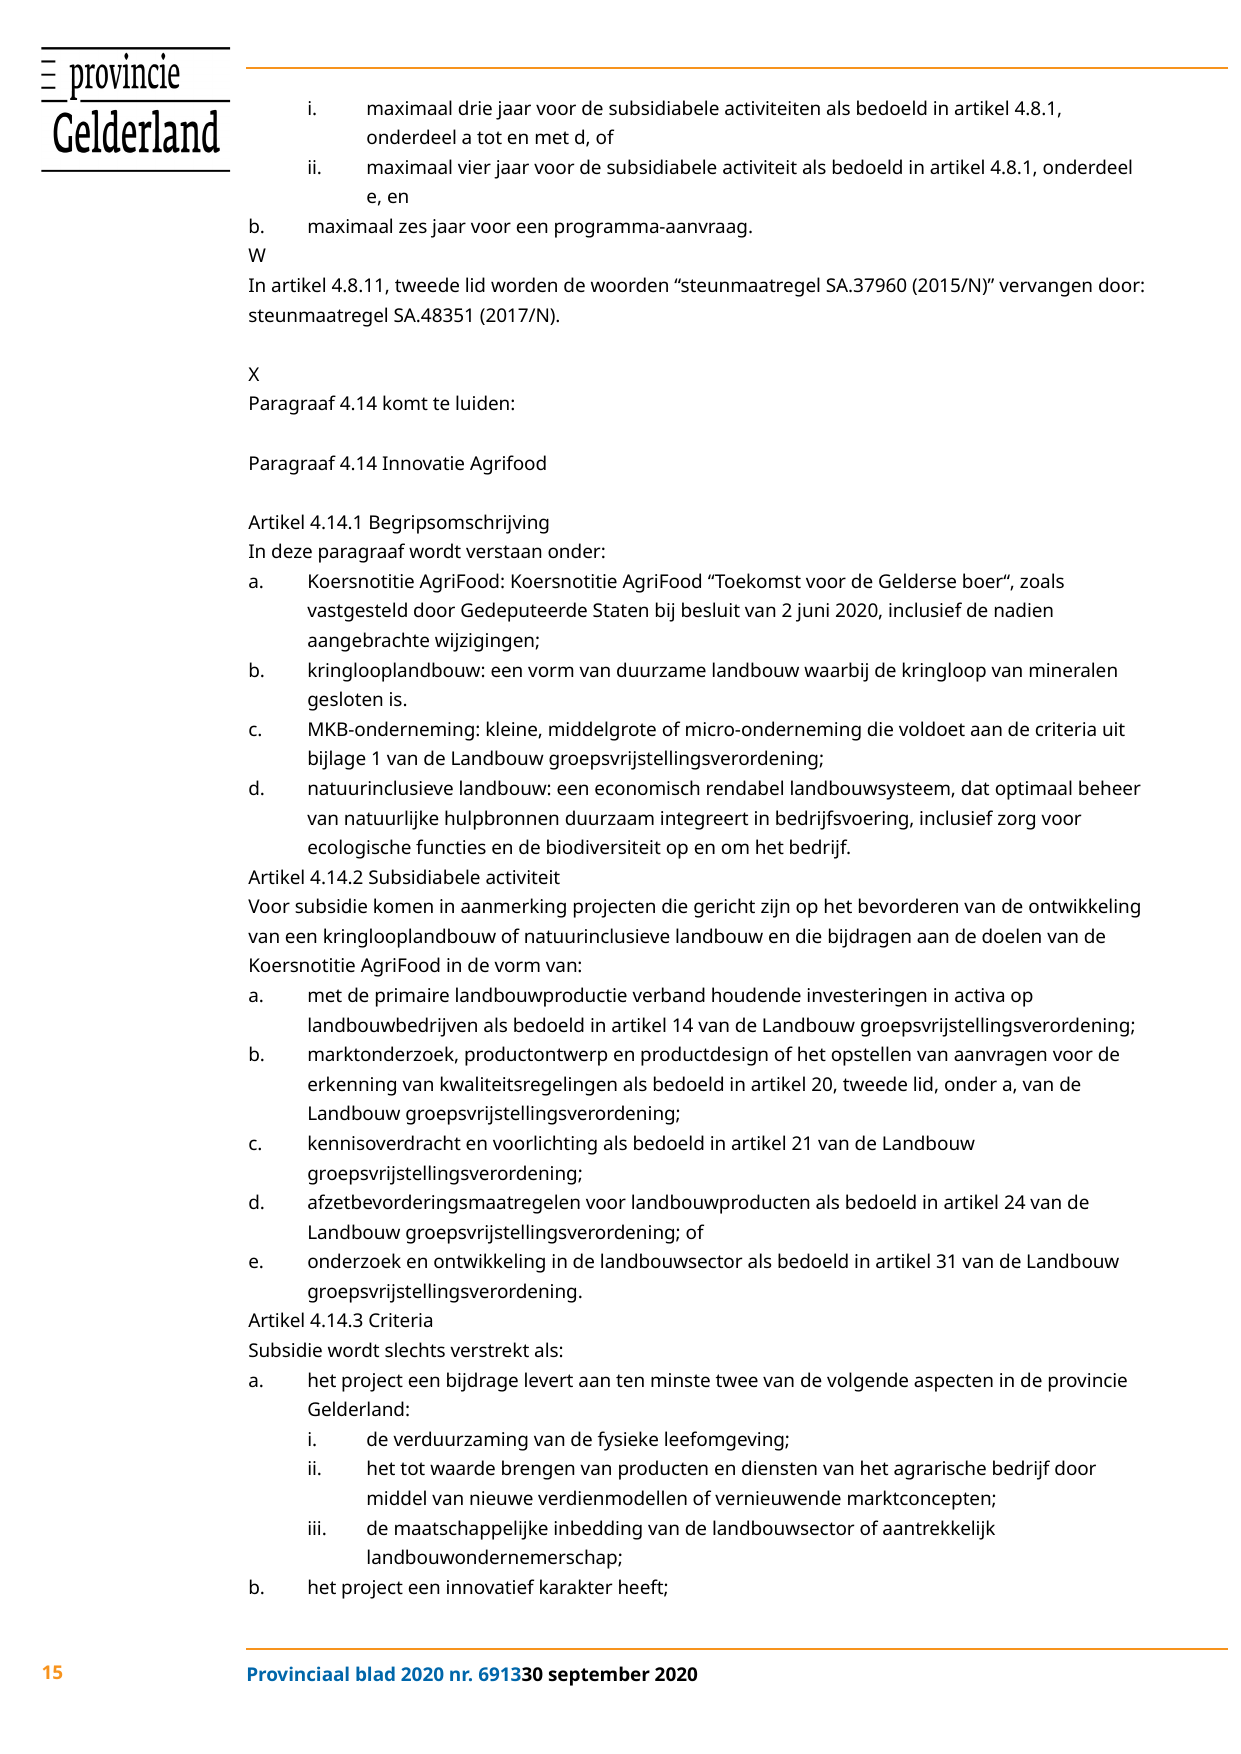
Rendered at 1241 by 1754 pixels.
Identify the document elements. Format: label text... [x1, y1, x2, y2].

text Paragraaf 4.14 komt te luiden: [248, 391, 1152, 416]
text W [248, 243, 1152, 268]
list MKB-onderneming: kleine, middelgrote of micro-onderneming die voldoet aan de criteria uit bijlage 1 van de Landbouw groepsvrijstellingsverordening; [248, 716, 1152, 771]
list het project een innovatief karakter heeft; [248, 1574, 1152, 1600]
list kennisoverdracht en voorlichting als bedoeld in artikel 21 van de Landbouw groepsvrijstellingsverordening; [248, 1130, 1152, 1186]
list natuurinclusieve landbouw: een economisch rendabel landbouwsysteem, dat optimaal beheer van natuurlijke hulpbronnen duurzaam integreert in bedrijfsvoering, inclusief zorg voor ecologische functies en de biodiversiteit op en om het bedrijf. [248, 775, 1152, 860]
text Artikel 4.14.3 Criteria [248, 1308, 1152, 1333]
text Artikel 4.14.2 Subsidiabele activiteit [248, 864, 1152, 890]
list het project een bijdrage levert aan ten minste twee van de volgende aspecten in de provincie Gelderland: [248, 1367, 1152, 1422]
list Koersnotitie AgriFood: Koersnotitie AgriFood “Toekomst voor de Gelderse boer“, zoals vastgesteld door Gedeputeerde Staten bij besluit van 2 juni 2020, inclusief de nadien aangebrachte wijzigingen; [248, 568, 1152, 653]
list marktonderzoek, productontwerp en productdesign of het opstellen van aanvragen voor de erkenning van kwaliteitsregelingen als bedoeld in artikel 20, tweede lid, onder a, van de Landbouw groepsvrijstellingsverordening; [248, 1041, 1152, 1126]
text X [248, 361, 1152, 387]
list onderzoek en ontwikkeling in de landbouwsector als bedoeld in artikel 31 van de Landbouw groepsvrijstellingsverordening. [248, 1248, 1152, 1304]
list maximaal zes jaar voor een programma-aanvraag. [248, 213, 1152, 239]
picture [41, 47, 231, 172]
text Voor subsidie komen in aanmerking projecten die gericht zijn op het bevorderen van de ontwikkeling van een kringlooplandbouw of natuurinclusieve landbouw en die bijdragen aan de doelen van de Koersnotitie AgriFood in de vorm van: [248, 893, 1152, 978]
list met de primaire landbouwproductie verband houdende investeringen in activa op landbouwbedrijven als bedoeld in artikel 14 van de Landbouw groepsvrijstellingsverordening; [248, 982, 1152, 1038]
list afzetbevorderingsmaatregelen voor landbouwproducten als bedoeld in artikel 24 van de Landbouw groepsvrijstellingsverordening; of [248, 1189, 1152, 1245]
list kringlooplandbouw: een vorm van duurzame landbouw waarbij de kringloop van mineralen gesloten is. [248, 657, 1152, 712]
text Paragraaf 4.14 Innovatie Agrifood [248, 450, 1152, 476]
list maximaal vier jaar voor de subsidiabele activiteit als bedoeld in artikel 4.8.1, onderdeel e, en [307, 154, 1152, 209]
list de maatschappelijke inbedding van de landbouwsector of aantrekkelijk landbouwondernemerschap; [307, 1515, 1152, 1570]
text Artikel 4.14.1 Begripsomschrijving [248, 509, 1152, 535]
list de verduurzaming van de fysieke leefomgeving; [307, 1426, 1152, 1452]
text In artikel 4.8.11, tweede lid worden de woorden “steunmaatregel SA.37960 (2015/N)” vervangen door: steunmaatregel SA.48351 (2017/N). [248, 272, 1152, 328]
text In deze paragraaf wordt verstaan onder: [248, 538, 1152, 564]
list het tot waarde brengen van producten en diensten van het agrarische bedrijf door middel van nieuwe verdienmodellen of vernieuwende marktconcepten; [307, 1456, 1152, 1511]
list maximaal drie jaar voor de subsidiabele activiteiten als bedoeld in artikel 4.8.1, onderdeel a tot en met d, of [307, 95, 1152, 150]
text Subsidie wordt slechts verstrekt als: [248, 1337, 1152, 1363]
